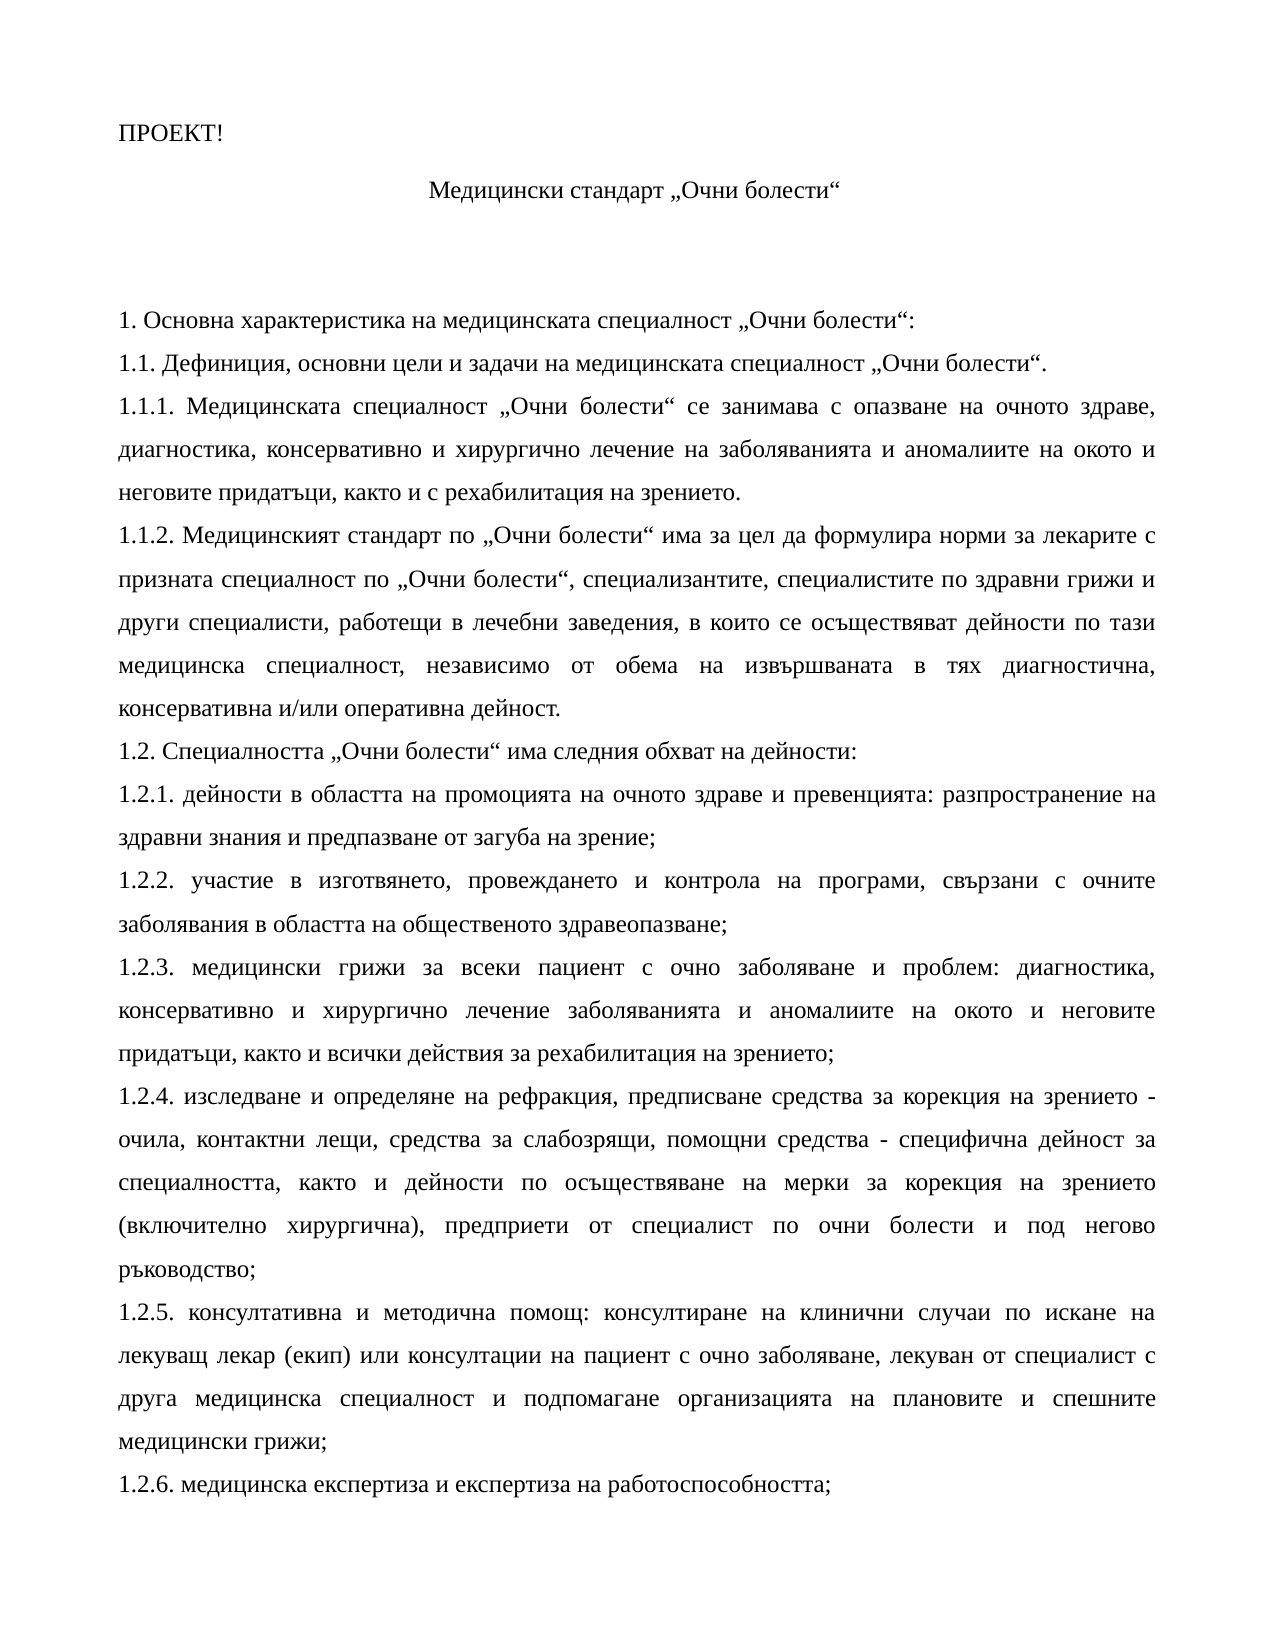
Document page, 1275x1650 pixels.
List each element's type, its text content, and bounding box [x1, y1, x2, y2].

text Медицински стандарт „Очни болести“ [118, 176, 1157, 204]
text 1.2.3. медицински грижи за всеки пациент с очно заболяване и проблем: диагностика, консервативно и хирургично лечение заболяванията и аномалиите на окото и неговите придатъци, както и всички действия за рехабилитация на зрението; [118, 952, 1157, 1067]
text ПРОЕКТ! [118, 118, 1157, 147]
text 1.1.2. Медицинският стандарт по „Очни болести“ има за цел да формулира норми за лекарите с призната специалност по „Очни болести“, специализантите, специалистите по здравни грижи и други специалисти, работещи в лечебни заведения, в които се осъществяват дейности по тази медицинска специалност, независимо от обема на извършваната в тях диагностична, консервативна и/или оперативна дейност. [118, 521, 1157, 722]
text 1.2.5. консултативна и методична помощ: консултиране на клинични случаи по искане на лекуващ лекар (екип) или консултации на пациент с очно заболяване, лекуван от специалист с друга медицинска специалност и подпомагане организацията на плановите и спешните медицински грижи; [118, 1297, 1157, 1455]
text 1.1.1. Медицинската специалност „Очни болести“ се занимава с опазване на очното здраве, диагностика, консервативно и хирургично лечение на заболяванията и аномалиите на окото и неговите придатъци, както и с рехабилитация на зрението. [118, 391, 1157, 506]
text 1. Основна характеристика на медицинската специалност „Очни болести“: [118, 305, 1157, 334]
text 1.1. Дефиниция, основни цели и задачи на медицинската специалност „Очни болести“. [118, 348, 1157, 377]
text 1.2.2. участие в изготвянето, провеждането и контрола на програми, свързани с очните заболявания в областта на общественото здравеопазване; [118, 866, 1157, 937]
text 1.2.1. дейности в областта на промоцията на очното здраве и превенцията: разпространение на здравни знания и предпазване от загуба на зрение; [118, 779, 1157, 851]
text 1.2. Специалността „Очни болести“ има следния обхват на дейности: [118, 736, 1157, 765]
text 1.2.6. медицинска експертиза и експертиза на работоспособността; [118, 1469, 1157, 1498]
text 1.2.4. изследване и определяне на рефракция, предписване средства за корекция на зрението - очила, контактни лещи, средства за слабозрящи, помощни средства - специфична дейност за специалността, както и дейности по осъществяване на мерки за корекция на зрението (включително хирургична), предприети от специалист по очни болести и под негово ръководство; [118, 1081, 1157, 1282]
